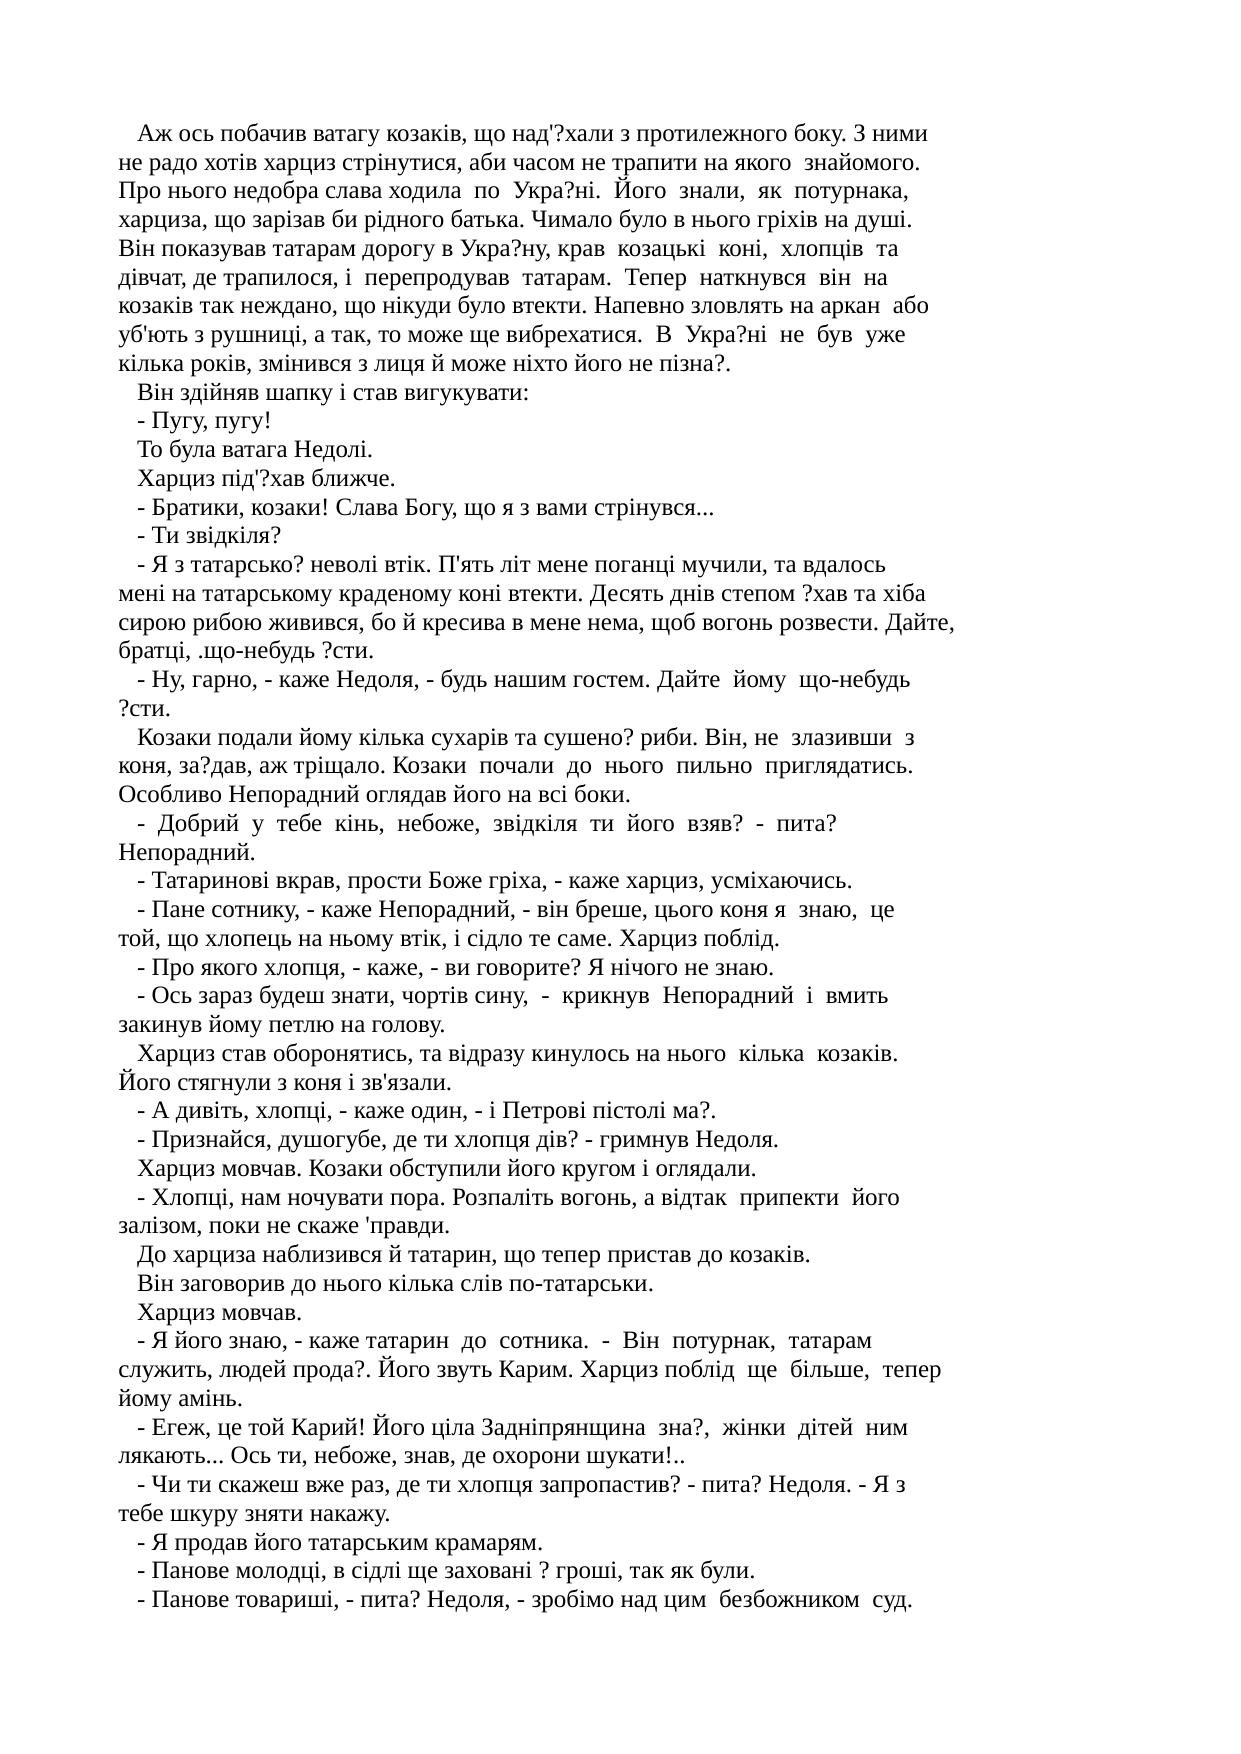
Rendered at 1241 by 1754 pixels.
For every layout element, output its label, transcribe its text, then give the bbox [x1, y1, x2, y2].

text служить, людей прода?. Його звуть Карим. Харциз поблiд ще бiльше, тепер [118, 1354, 1122, 1383]
text - Татариновi вкрав, прости Боже грiха, - каже харциз, усмiхаючись. [118, 866, 1122, 894]
text - Чи ти скажеш вже раз, де ти хлопця запропастив? - пита? Недоля. - Я з [118, 1469, 1122, 1498]
text закинув йому петлю на голову. [118, 1009, 1122, 1038]
text козакiв так неждано, що нiкуди було втекти. Напевно зловлять на аркан або [118, 291, 1122, 319]
text братцi, .що-небудь ?сти. [118, 636, 1122, 664]
text - Признайся, душогубе, де ти хлопця дiв? - гримнув Недоля. [118, 1124, 1122, 1153]
text Вiн заговорив до нього кiлька слiв по-татарськи. [118, 1268, 1122, 1297]
text кiлька рокiв, змiнився з лиця й може нiхто його не пiзна?. [118, 348, 1122, 377]
text уб'ють з рушницi, а так, то може ще вибрехатися. В Укра?нi не був уже [118, 319, 1122, 348]
text - Пугу, пугу! [118, 406, 1122, 434]
text Козаки подали йому кiлька сухарiв та сушено? риби. Вiн, не злазивши з [118, 722, 1122, 751]
text Про нього недобра слава ходила по Укра?нi. Його знали, як потурнака, [118, 176, 1122, 204]
text лякають... Ось ти, небоже, знав, де охорони шукати!.. [118, 1441, 1122, 1469]
text йому амiнь. [118, 1383, 1122, 1412]
text харциза, що зарiзав би рiдного батька. Чимало було в нього грiхiв на душi. [118, 204, 1122, 233]
text менi на татарському краденому конi втекти. Десять днiв степом ?хав та хiба [118, 578, 1122, 607]
text - Егеж, це той Карий! Його цiла Заднiпрянщина зна?, жiнки дiтей ним [118, 1412, 1122, 1441]
text - Ти звiдкiля? [118, 521, 1122, 549]
text - Я його знаю, - каже татарин до сотника. - Вiн потурнак, татарам [118, 1326, 1122, 1354]
text Харциз став оборонятись, та вiдразу кинулось на нього кiлька козакiв. [118, 1038, 1122, 1067]
text - Братики, козаки! Слава Богу, що я з вами стрiнувся... [118, 492, 1122, 521]
text Особливо Непорадний оглядав його на всi боки. [118, 779, 1122, 808]
text дiвчат, де трапилося, i перепродував татарам. Тепер наткнувся вiн на [118, 262, 1122, 291]
text не радо хотiв харциз стрiнутися, аби часом не трапити на якого знайомого. [118, 147, 1122, 176]
text Харциз мовчав. Козаки обступили його кругом i оглядали. [118, 1153, 1122, 1182]
text Аж ось побачив ватагу козакiв, що над'?хали з протилежного боку. З ними [118, 118, 1122, 147]
text - Я з татарсько? неволi втiк. П'ять лiт мене поганцi мучили, та вдалось [118, 549, 1122, 578]
text - А дивiть, хлопцi, - каже один, - i Петровi пiстолi ма?. [118, 1096, 1122, 1124]
text Харциз мовчав. [118, 1297, 1122, 1326]
text - Панове товаришi, - пита? Недоля, - зробiмо над цим безбожником суд. [118, 1584, 1122, 1613]
text - Ну, гарно, - каже Недоля, - будь нашим гостем. Дайте йому що-небудь [118, 664, 1122, 693]
text - Пане сотнику, - каже Непорадний, - вiн бреше, цього коня я знаю, це [118, 894, 1122, 923]
text - Я продав його татарським крамарям. [118, 1527, 1122, 1556]
text Вiн показував татарам дорогу в Укра?ну, крав козацькi конi, хлопцiв та [118, 233, 1122, 262]
text То була ватага Недолi. [118, 434, 1122, 463]
text залiзом, поки не скаже 'правди. [118, 1211, 1122, 1239]
text - Ось зараз будеш знати, чортiв сину, - крикнув Непорадний i вмить [118, 981, 1122, 1009]
text Вiн здiйняв шапку i став вигукувати: [118, 377, 1122, 406]
text Його стягнули з коня i зв'язали. [118, 1067, 1122, 1096]
text - Добрий у тебе кiнь, небоже, звiдкiля ти його взяв? - пита? [118, 808, 1122, 837]
text Непорадний. [118, 837, 1122, 866]
text той, що хлопець на ньому втiк, i сiдло те саме. Харциз поблiд. [118, 923, 1122, 952]
text - Про якого хлопця, - каже, - ви говорите? Я нiчого не знаю. [118, 952, 1122, 981]
text сирою рибою живився, бо й кресива в мене нема, щоб вогонь розвести. Дайте, [118, 607, 1122, 636]
text - Хлопцi, нам ночувати пора. Розпалiть вогонь, а вiдтак припекти його [118, 1182, 1122, 1211]
text - Панове молодцi, в сiдлi ще захованi ? грошi, так як були. [118, 1556, 1122, 1584]
text коня, за?дав, аж трiщало. Козаки почали до нього пильно приглядатись. [118, 751, 1122, 779]
text Харциз пiд'?хав ближче. [118, 463, 1122, 492]
text ?сти. [118, 693, 1122, 722]
text тебе шкуру зняти накажу. [118, 1498, 1122, 1527]
text До харциза наблизився й татарин, що тепер пристав до козакiв. [118, 1239, 1122, 1268]
